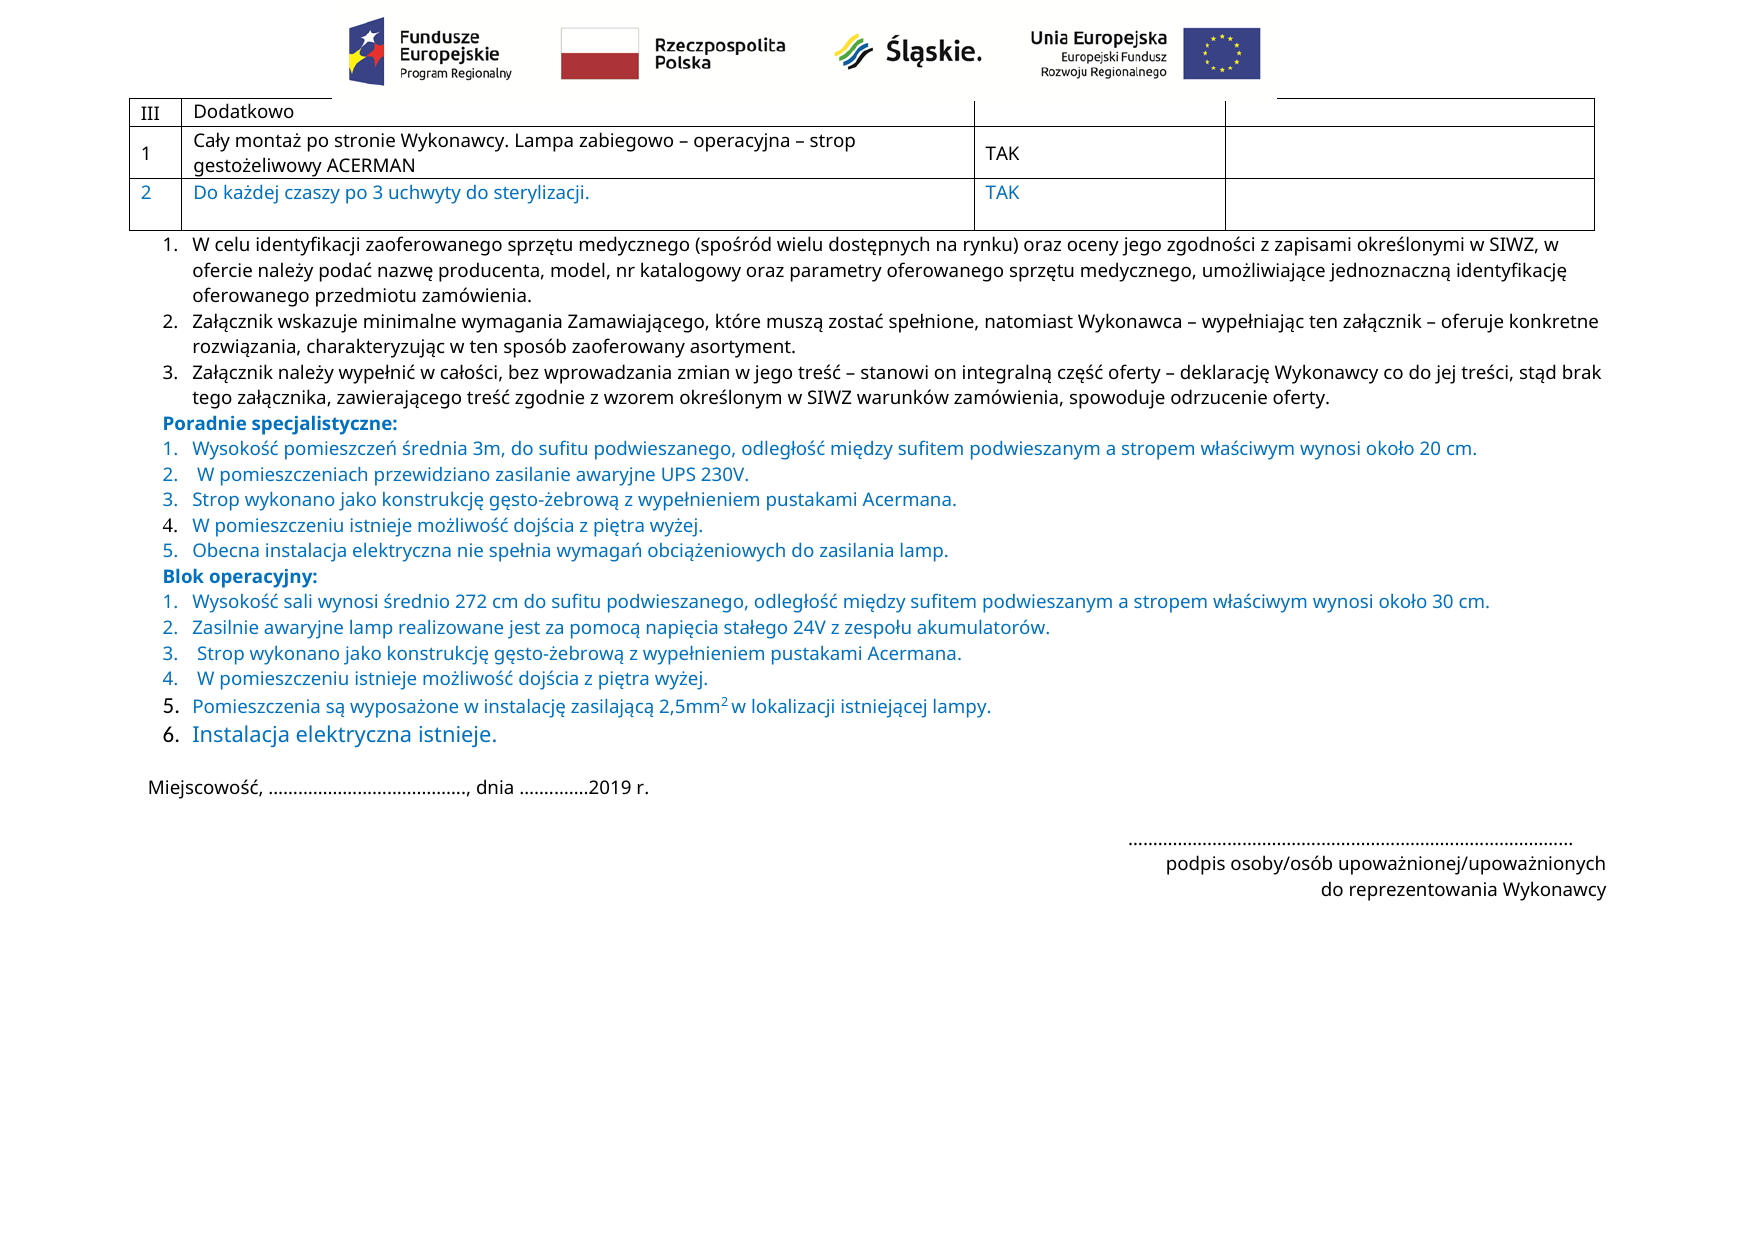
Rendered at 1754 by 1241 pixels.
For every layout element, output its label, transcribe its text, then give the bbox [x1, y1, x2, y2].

list Wysokość pomieszczeń średnia 3m, do sufitu podwieszanego, odległość między sufitem podwieszanym a stropem właściwym wynosi około 20 cm. [162, 436, 1606, 461]
table_cell III [130, 99, 181, 126]
table_cell [963, 205, 974, 230]
table_cell 2 [130, 179, 141, 205]
list Pomieszczenia są wyposażone w instalację zasilającą 2,5mm2 w lokalizacji istniejącej lampy. [162, 691, 1606, 719]
list Zasilnie awaryjne lamp realizowane jest za pomocą napięcia stałego 24V z zespołu akumulatorów. [162, 614, 1606, 640]
text Blok operacyjny: [148, 563, 1606, 589]
table_cell [1583, 205, 1594, 230]
table_cell 1 [130, 127, 181, 178]
text Miejscowość, …………………………………., dnia …….…….2019 r. [148, 774, 1606, 800]
list Wysokość sali wynosi średnio 272 cm do sufitu podwieszanego, odległość między sufitem podwieszanym a stropem właściwym wynosi około 30 cm. [162, 589, 1606, 614]
list Strop wykonano jako konstrukcję gęsto-żebrową z wypełnieniem pustakami Acermana. [162, 487, 1606, 512]
table_cell Dodatkowo [182, 99, 974, 126]
table_cell [1226, 205, 1236, 230]
list Instalacja elektryczna istnieje. [162, 719, 1606, 749]
table_cell [1583, 179, 1594, 205]
table_cell TAK [975, 127, 1225, 178]
list W pomieszczeniu istnieje możliwość dojścia z piętra wyżej. [162, 512, 1606, 538]
text do reprezentowania Wykonawcy [148, 876, 1606, 902]
table_cell [1214, 101, 1225, 126]
table_cell [1226, 99, 1594, 126]
list W pomieszczeniach przewidziano zasilanie awaryjne UPS 230V. [162, 461, 1606, 487]
table_cell [1214, 205, 1225, 230]
table_cell [1226, 127, 1594, 178]
list W celu identyfikacji zaoferowanego sprzętu medycznego (spośród wielu dostępnych na rynku) oraz oceny jego zgodności z zapisami określonymi w SIWZ, w ofercie należy podać nazwę producenta, model, nr katalogowy oraz parametry oferowanego sprzętu medycznego, umożliwiające jednoznaczną identyfikację oferowanego przedmiotu zamówienia. [162, 231, 1606, 308]
table_cell [182, 205, 193, 230]
text Poradnie specjalistyczne: [162, 410, 1606, 436]
list Załącznik wskazuje minimalne wymagania Zamawiającego, które muszą zostać spełnione, natomiast Wykonawca – wypełniając ten załącznik – oferuje konkretne rozwiązania, charakteryzując w ten sposób zaoferowany asortyment. [162, 308, 1606, 359]
table_cell [1226, 179, 1236, 205]
list Obecna instalacja elektryczna nie spełnia wymagań obciążeniowych do zasilania lamp. [162, 538, 1606, 563]
list Załącznik należy wypełnić w całości, bez wprowadzania zmian w jego treść – stanowi on integralną część oferty – deklarację Wykonawcy co do jej treści, stąd brak tego załącznika, zawierającego treść zgodnie z wzorem określonym w SIWZ warunków zamówienia, spowoduje odrzucenie oferty. [162, 359, 1606, 410]
table_cell [975, 101, 985, 126]
text podpis osoby/osób upoważnionej/upoważnionych [148, 851, 1606, 876]
table_cell [975, 205, 985, 230]
table_cell 2 [171, 179, 181, 205]
list W pomieszczeniu istnieje możliwość dojścia z piętra wyżej. [162, 665, 1606, 691]
table_cell TAK [975, 179, 985, 205]
table_cell TAK [1214, 179, 1225, 205]
text ……………..………………….…………………………………………... [148, 825, 1606, 851]
table_cell [171, 205, 181, 230]
list Strop wykonano jako konstrukcję gęsto-żebrową z wypełnieniem pustakami Acermana. [162, 640, 1606, 665]
table_cell [130, 205, 141, 230]
